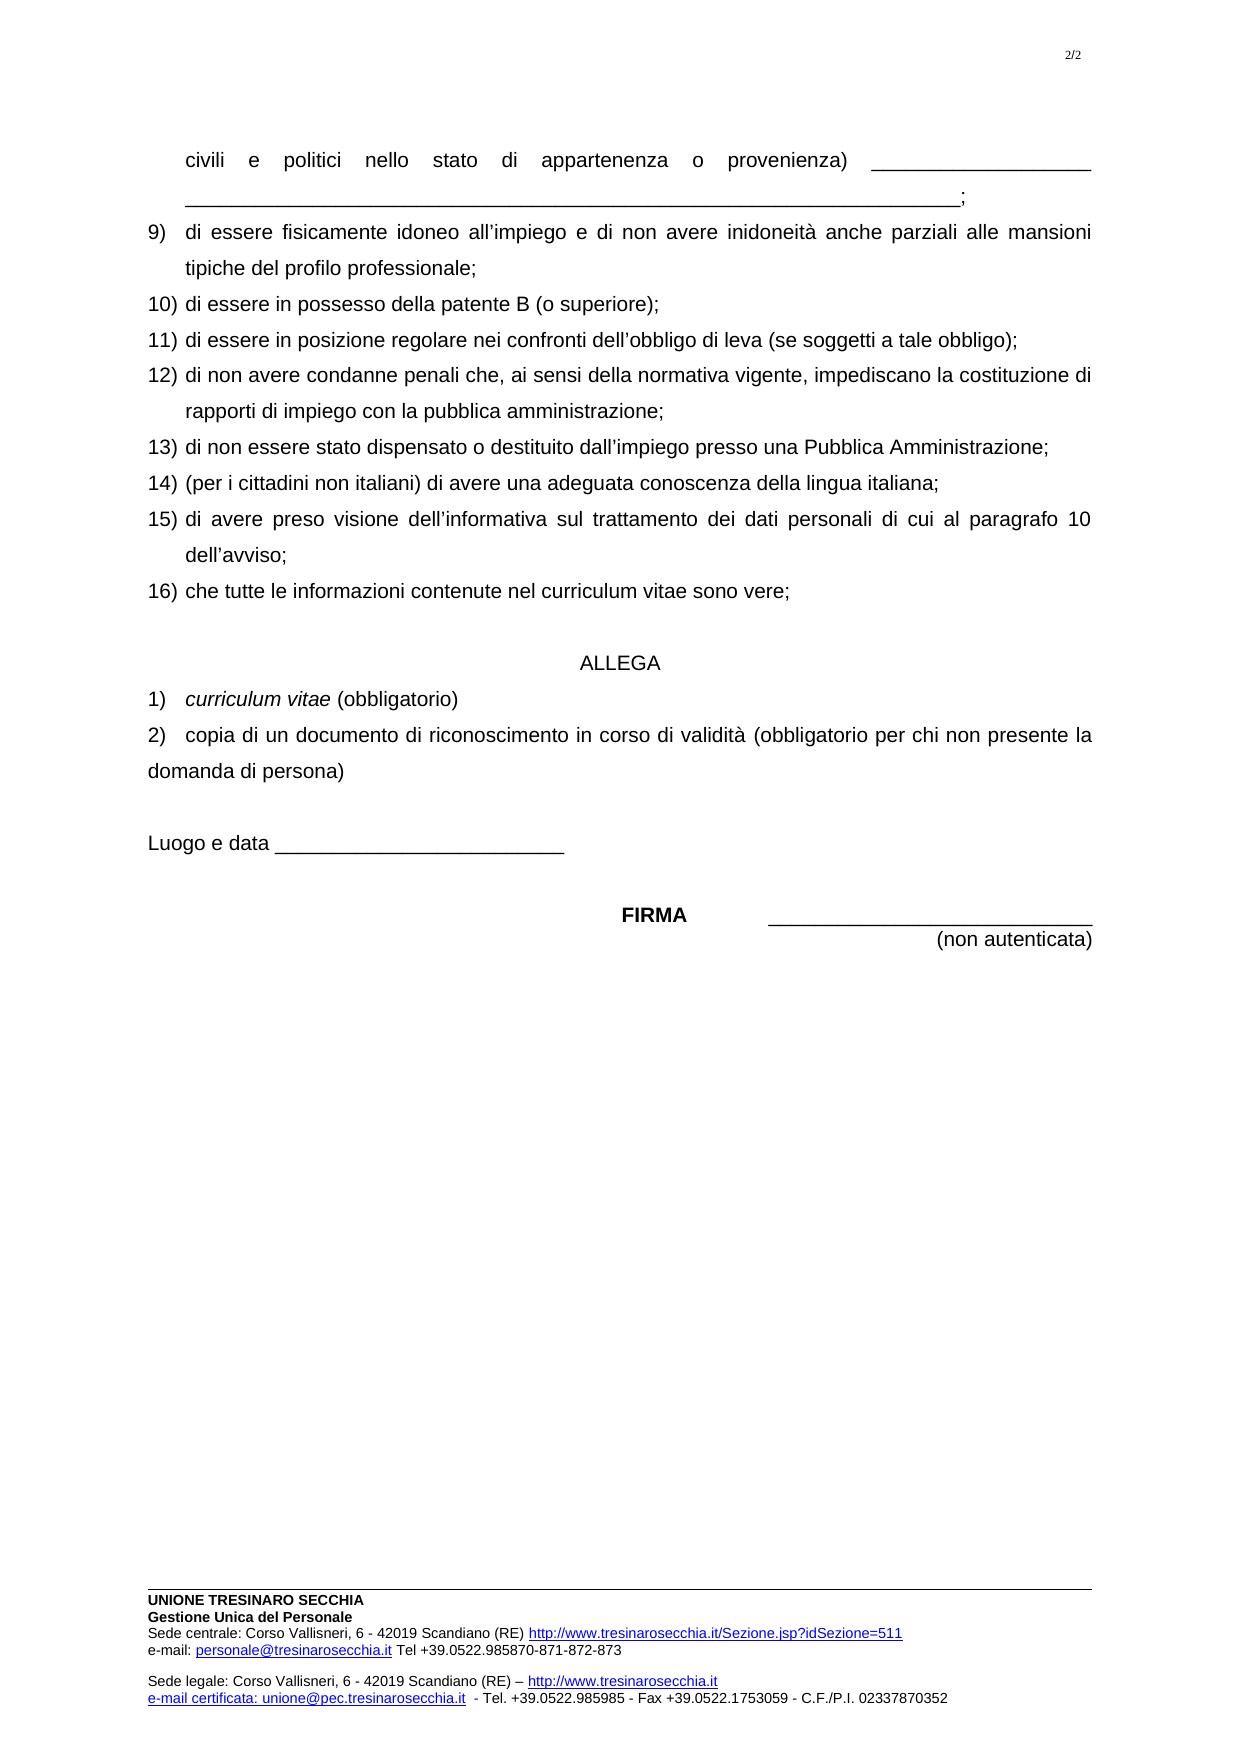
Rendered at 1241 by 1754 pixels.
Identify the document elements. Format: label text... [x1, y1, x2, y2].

list di essere in possesso della patente B (o superiore); [148, 291, 1092, 315]
list civili e politici nello stato di appartenenza o provenienza) ___________________ ___________________________________________________________________; [148, 148, 1092, 208]
list copia di un documento di riconoscimento in corso di validità (obbligatorio per chi non presente la domanda di persona) [148, 723, 1092, 783]
list di avere preso visione dell’informativa sul trattamento dei dati personali di cui al paragrafo 10 dell’avviso; [148, 507, 1092, 567]
text FIRMA ____________________________ [148, 902, 1092, 926]
list che tutte le informazioni contenute nel curriculum vitae sono vere; [148, 579, 1092, 603]
text Luogo e data _________________________ [148, 831, 1092, 854]
list di non essere stato dispensato o destituito dall’impiego presso una Pubblica Amministrazione; [148, 435, 1092, 459]
list di non avere condanne penali che, ai sensi della normativa vigente, impediscano la costituzione di rapporti di impiego con la pubblica amministrazione; [148, 363, 1092, 423]
text ALLEGA [148, 651, 1092, 675]
list (per i cittadini non italiani) di avere una adeguata conoscenza della lingua italiana; [148, 471, 1092, 495]
list di essere fisicamente idoneo all’impiego e di non avere inidoneità anche parziali alle mansioni tipiche del profilo professionale; [148, 219, 1092, 279]
list curriculum vitae (obbligatorio) [148, 687, 1092, 711]
text (non autenticata) [148, 926, 1092, 950]
list di essere in posizione regolare nei confronti dell’obbligo di leva (se soggetti a tale obbligo); [148, 327, 1092, 351]
